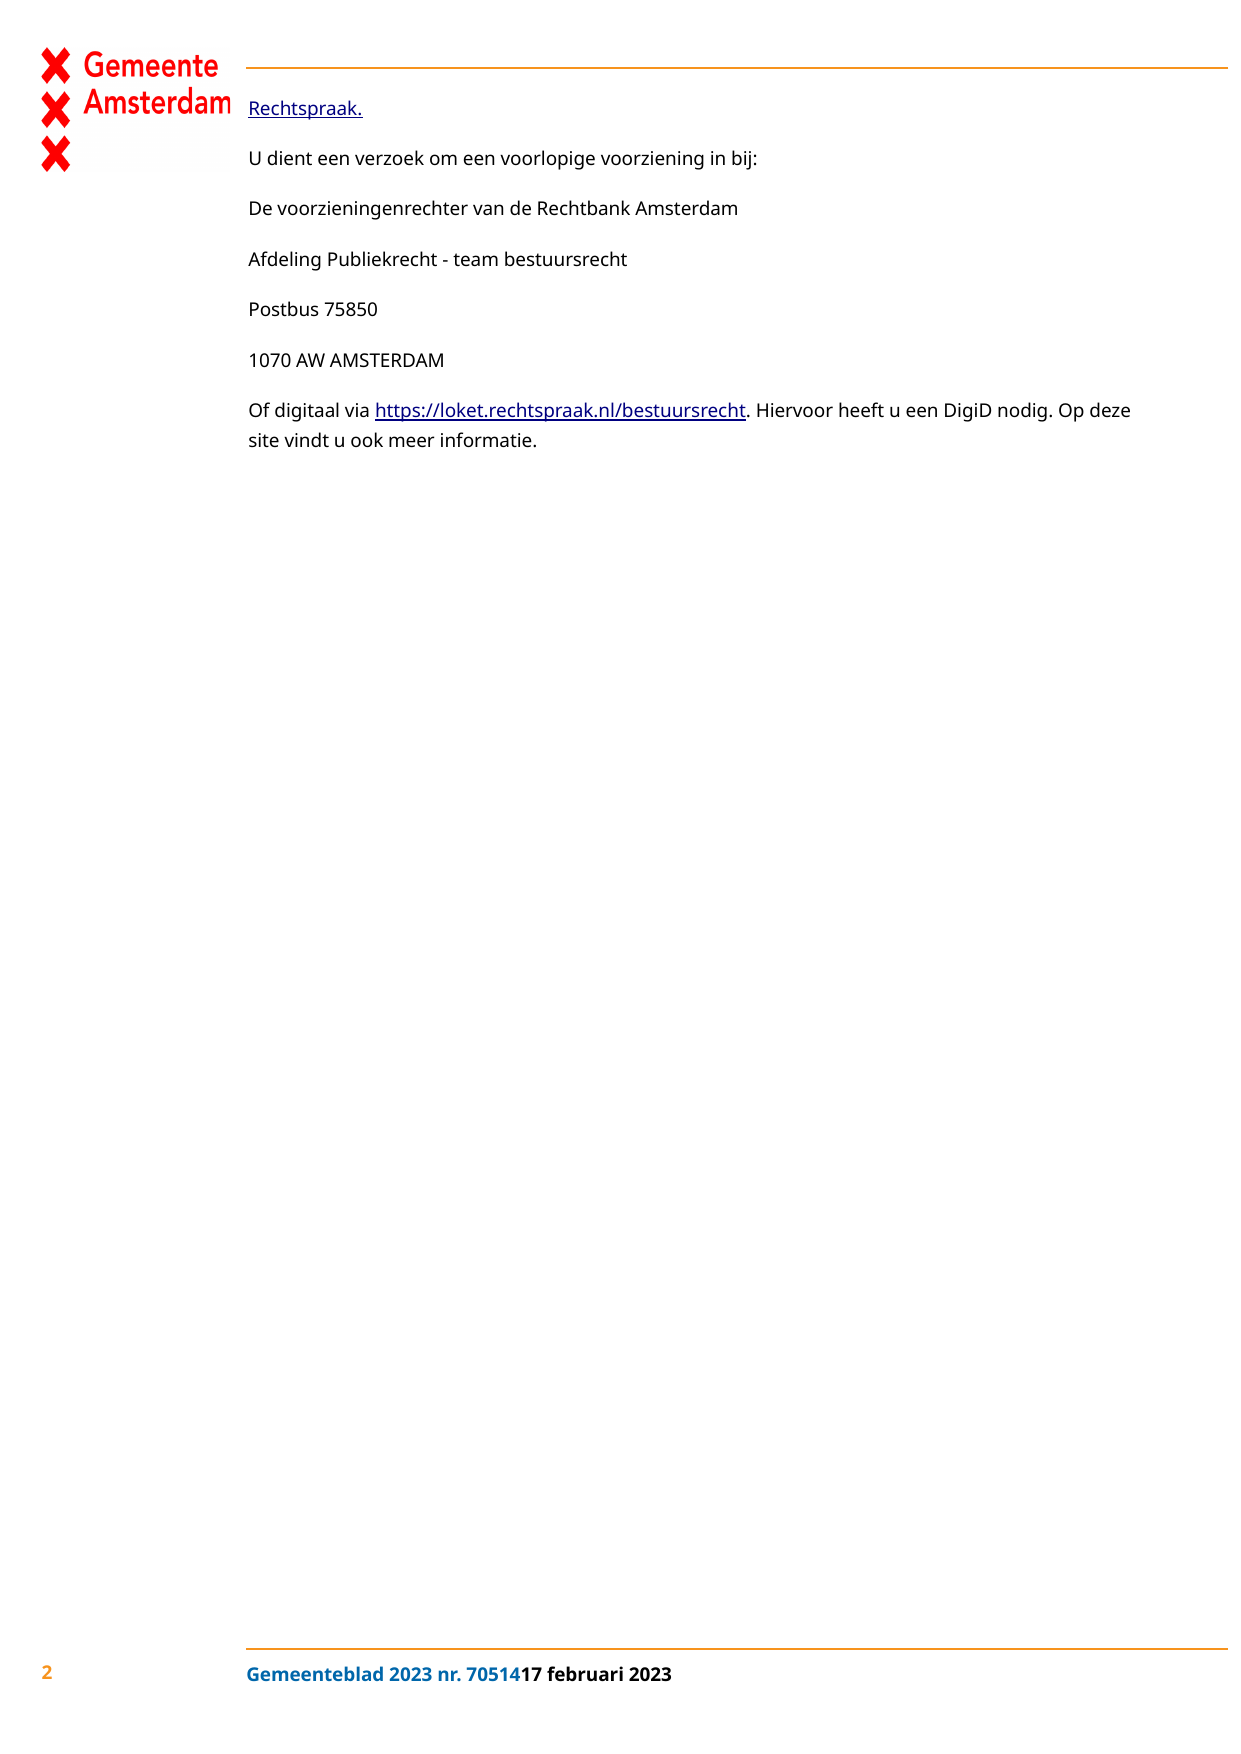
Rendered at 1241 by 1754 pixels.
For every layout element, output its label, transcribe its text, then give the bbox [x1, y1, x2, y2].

picture [41, 47, 231, 172]
text U dient een verzoek om een voorlopige voorziening in bij: [248, 145, 1152, 171]
text Of digitaal via https://loket.rechtspraak.nl/bestuursrecht. Hiervoor heeft u een DigiD nodig. Op deze site vindt u ook meer informatie. [248, 397, 1152, 453]
text Postbus 75850 [248, 296, 1152, 322]
text Rechtspraak. [248, 95, 1152, 121]
text Afdeling Publiekrecht - team bestuursrecht [248, 246, 1152, 272]
text De voorzieningenrechter van de Rechtbank Amsterdam [248, 196, 1152, 221]
text 1070 AW AMSTERDAM [248, 347, 1152, 373]
